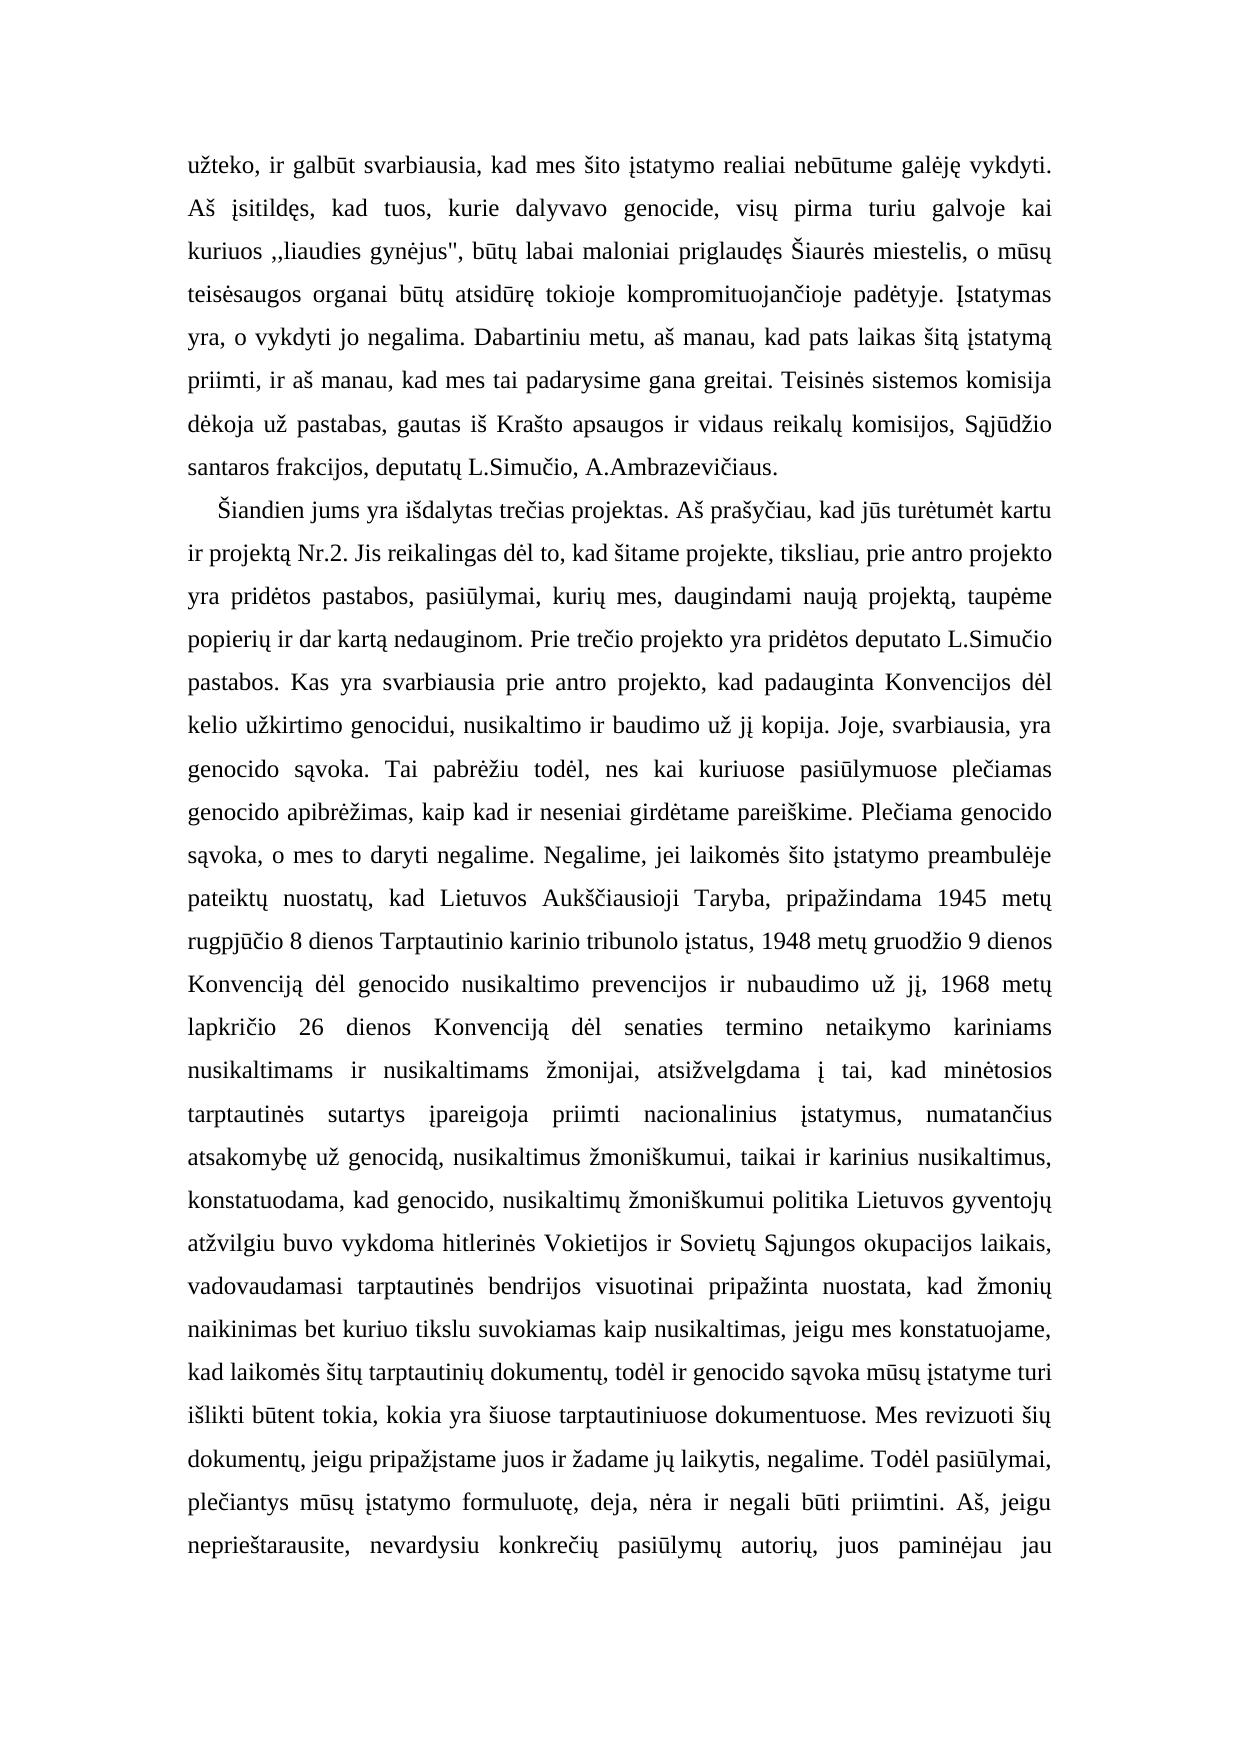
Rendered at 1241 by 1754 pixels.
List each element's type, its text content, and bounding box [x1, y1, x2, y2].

text užteko, ir galbūt svarbiausia, kad mes šito įstatymo realiai nebūtume galėję vykdyti. Aš įsitildęs, kad tuos, kurie dalyvavo genocide, visų pirma turiu galvoje kai kuriuos ,,liaudies gynėjus", būtų labai maloniai priglaudęs Šiaurės miestelis, o mūsų teisėsaugos organai būtų atsidūrę tokioje kompromituojančioje padėtyje. Įstatymas yra, o vykdyti jo negalima. Dabartiniu metu, aš manau, kad pats laikas šitą įstatymą priimti, ir aš manau, kad mes tai padarysime gana greitai. Teisinės sistemos komisija dėkoja už pastabas, gautas iš Krašto apsaugos ir vidaus reikalų komisijos, Sąjūdžio santaros frakcijos, deputatų L.Simučio, A.Ambrazevičiaus. [187, 150, 1053, 481]
text Šiandien jums yra išdalytas trečias projektas. Aš prašyčiau, kad jūs turėtumėt kartu ir projektą Nr.2. Jis reikalingas dėl to, kad šitame projekte, tiksliau, prie antro projekto yra pridėtos pastabos, pasiūlymai, kurių mes, daugindami naują projektą, taupėme popierių ir dar kartą nedauginom. Prie trečio projekto yra pridėtos deputato L.Simučio pastabos. Kas yra svarbiausia prie antro projekto, kad padauginta Konvencijos dėl kelio užkirtimo genocidui, nusikaltimo ir baudimo už jį kopija. Joje, svarbiausia, yra genocido sąvoka. Tai pabrėžiu todėl, nes kai kuriuose pasiūlymuose plečiamas genocido apibrėžimas, kaip kad ir neseniai girdėtame pareiškime. Plečiama genocido sąvoka, o mes to daryti negalime. Negalime, jei laikomės šito įstatymo preambulėje pateiktų nuostatų, kad Lietuvos Aukščiausioji Taryba, pripažindama 1945 metų rugpjūčio 8 dienos Tarptautinio karinio tribunolo įstatus, 1948 metų gruodžio 9 dienos Konvenciją dėl genocido nusikaltimo prevencijos ir nubaudimo už jį, 1968 metų lapkričio 26 dienos Konvenciją dėl senaties termino netaikymo kariniams nusikaltimams ir nusikaltimams žmonijai, atsižvelgdama į tai, kad minėtosios tarptautinės sutartys įpareigoja priimti nacionalinius įstatymus, numatančius atsakomybę už genocidą, nusikaltimus žmoniškumui, taikai ir karinius nusikaltimus, konstatuodama, kad genocido, nusikaltimų žmoniškumui politika Lietuvos gyventojų atžvilgiu buvo vykdoma hitlerinės Vokietijos ir Sovietų Sąjungos okupacijos laikais, vadovaudamasi tarptautinės bendrijos visuotinai pripažinta nuostata, kad žmonių naikinimas bet kuriuo tikslu suvokiamas kaip nusikaltimas, jeigu mes konstatuojame, kad laikomės šitų tarptautinių dokumentų, todėl ir genocido sąvoka mūsų įstatyme turi išlikti būtent tokia, kokia yra šiuose tarptautiniuose dokumentuose. Mes revizuoti šių dokumentų, jeigu pripažįstame juos ir žadame jų laikytis, negalime. Todėl pasiūlymai, plečiantys mūsų įstatymo formuluotę, deja, nėra ir negali būti priimtini. Aš, jeigu neprieštarausite, nevardysiu konkrečių pasiūlymų autorių, juos paminėjau jau [187, 495, 1053, 1559]
